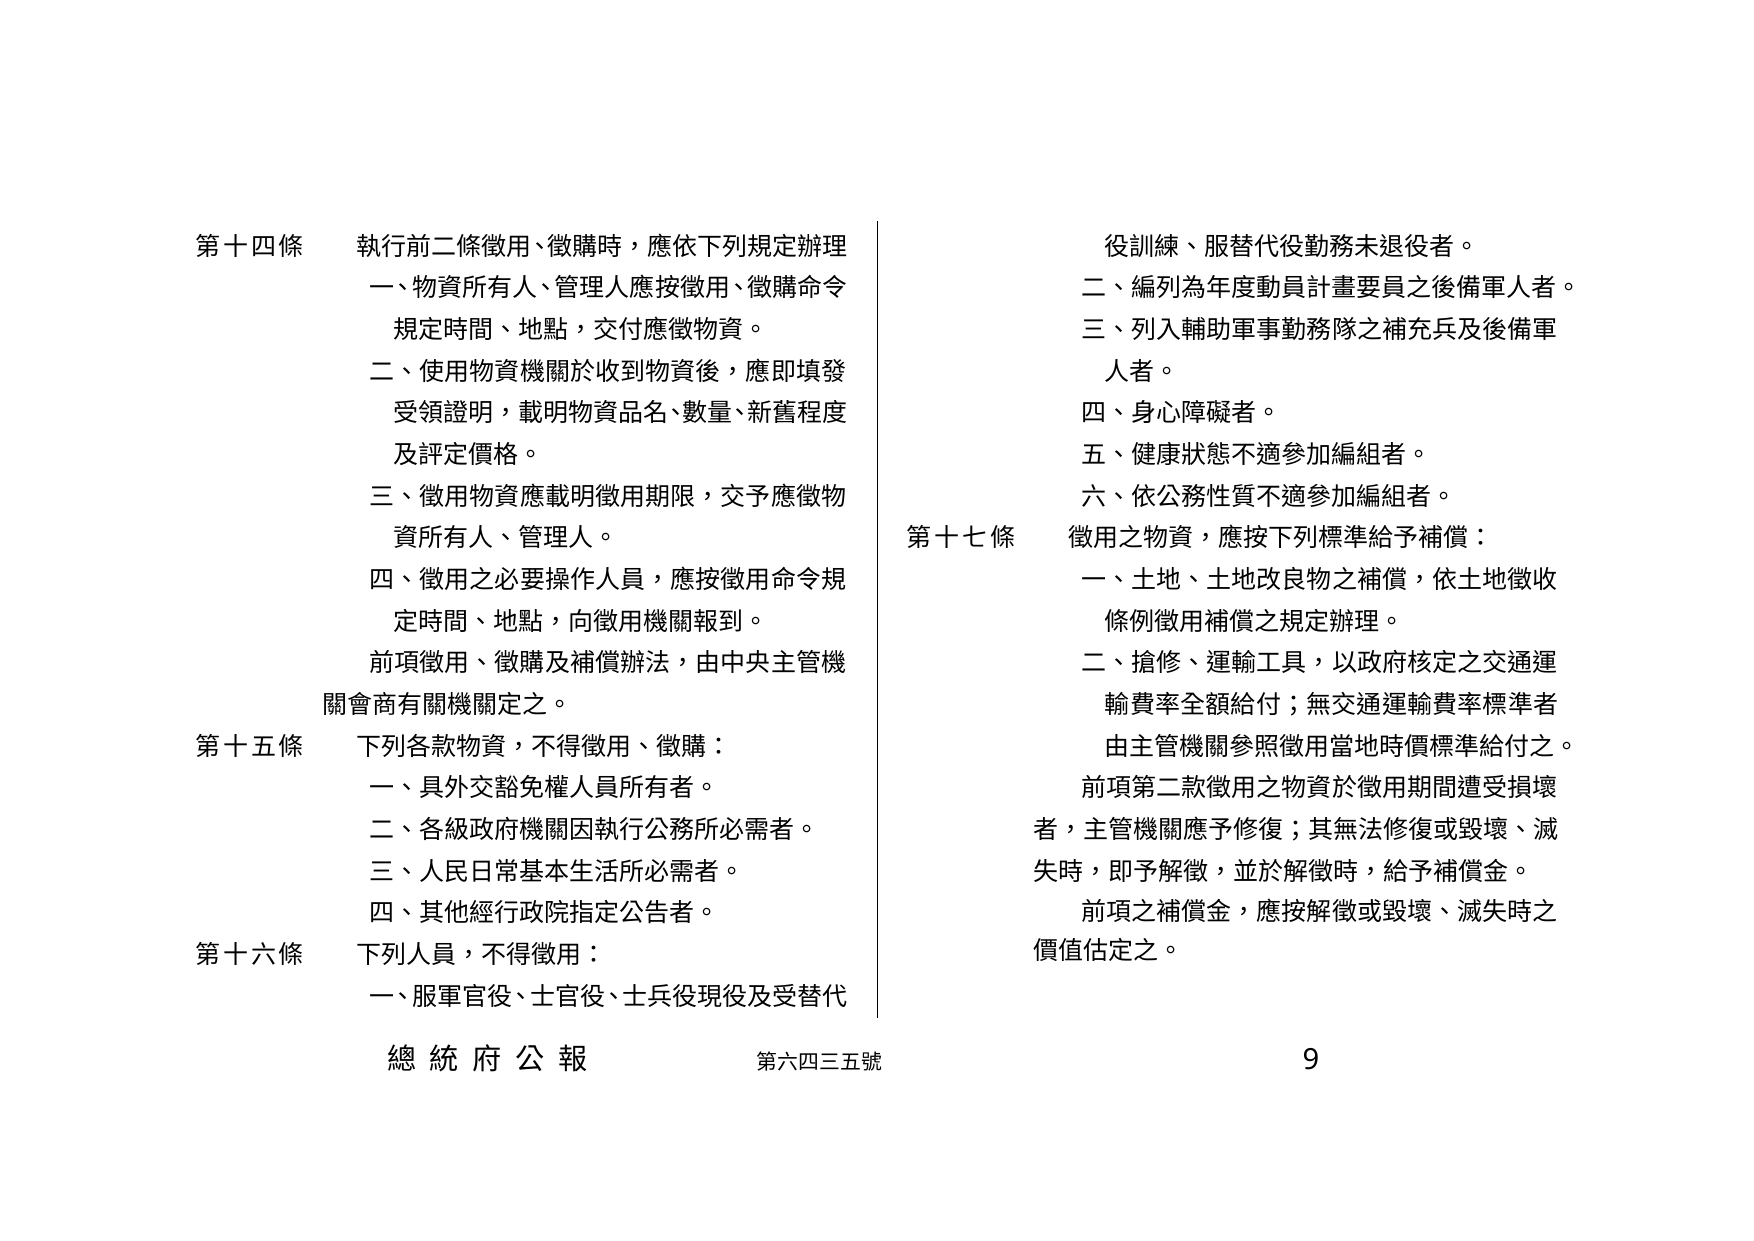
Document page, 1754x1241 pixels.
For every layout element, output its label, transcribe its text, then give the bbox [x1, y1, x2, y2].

text 一、土地、土地改良物之補償，依土地徵收條例徵用補償之規定辦理。 [1081, 555, 1559, 638]
text 前項之補償金，應按解徵或毀壞、滅失時之價值估定之。 [1033, 888, 1559, 967]
text 二、編列為年度動員計畫要員之後備軍人者。 [1081, 263, 1559, 305]
text 二、搶修、運輸工具，以政府核定之交通運輸費率全額給付；無交通運輸費率標準者，由主管機關參照徵用當地時價標準給付之。 [1081, 638, 1559, 763]
text 一、物資所有人、管理人應按徵用、徵購命令規定時間、地點，交付應徵物資。 [369, 263, 847, 347]
text 四、其他經行政院指定公告者。 [369, 888, 847, 930]
text 第十五條 下列各款物資，不得徵用、徵購： [195, 722, 847, 763]
text 六、依公務性質不適參加編組者。 [1081, 472, 1559, 513]
text 役訓練、服替代役勤務未退役者。 [1081, 222, 1559, 263]
text 第十七條 徵用之物資，應按下列標準給予補償： [907, 513, 1559, 555]
text 一、服軍官役、士官役、士兵役現役及受替代 [369, 972, 847, 1013]
text 四、徵用之必要操作人員，應按徵用命令規定時間、地點，向徵用機關報到。 [369, 555, 847, 638]
text 前項第二款徵用之物資於徵用期間遭受損壞者，主管機關應予修復；其無法修復或毀壞、滅失時，即予解徵，並於解徵時，給予補償金。 [1033, 763, 1559, 888]
text 二、使用物資機關於收到物資後，應即填發受領證明，載明物資品名、數量、新舊程度及評定價格。 [369, 347, 847, 472]
text 二、各級政府機關因執行公務所必需者。 [369, 805, 847, 847]
text 前項徵用、徵購及補償辦法，由中央主管機關會商有關機關定之。 [322, 638, 847, 722]
text 四、身心障礙者。 [1081, 388, 1559, 430]
text 第十六條 下列人員，不得徵用： [195, 930, 847, 972]
text 三、人民日常基本生活所必需者。 [369, 847, 847, 888]
text 一、具外交豁免權人員所有者。 [369, 763, 847, 805]
text 五、健康狀態不適參加編組者。 [1081, 430, 1559, 472]
text 三、徵用物資應載明徵用期限，交予應徵物資所有人、管理人。 [369, 472, 847, 555]
text 三、列入輔助軍事勤務隊之補充兵及後備軍人者。 [1081, 305, 1559, 388]
text 第十四條 執行前二條徵用、徵購時，應依下列規定辦理： [195, 222, 847, 263]
